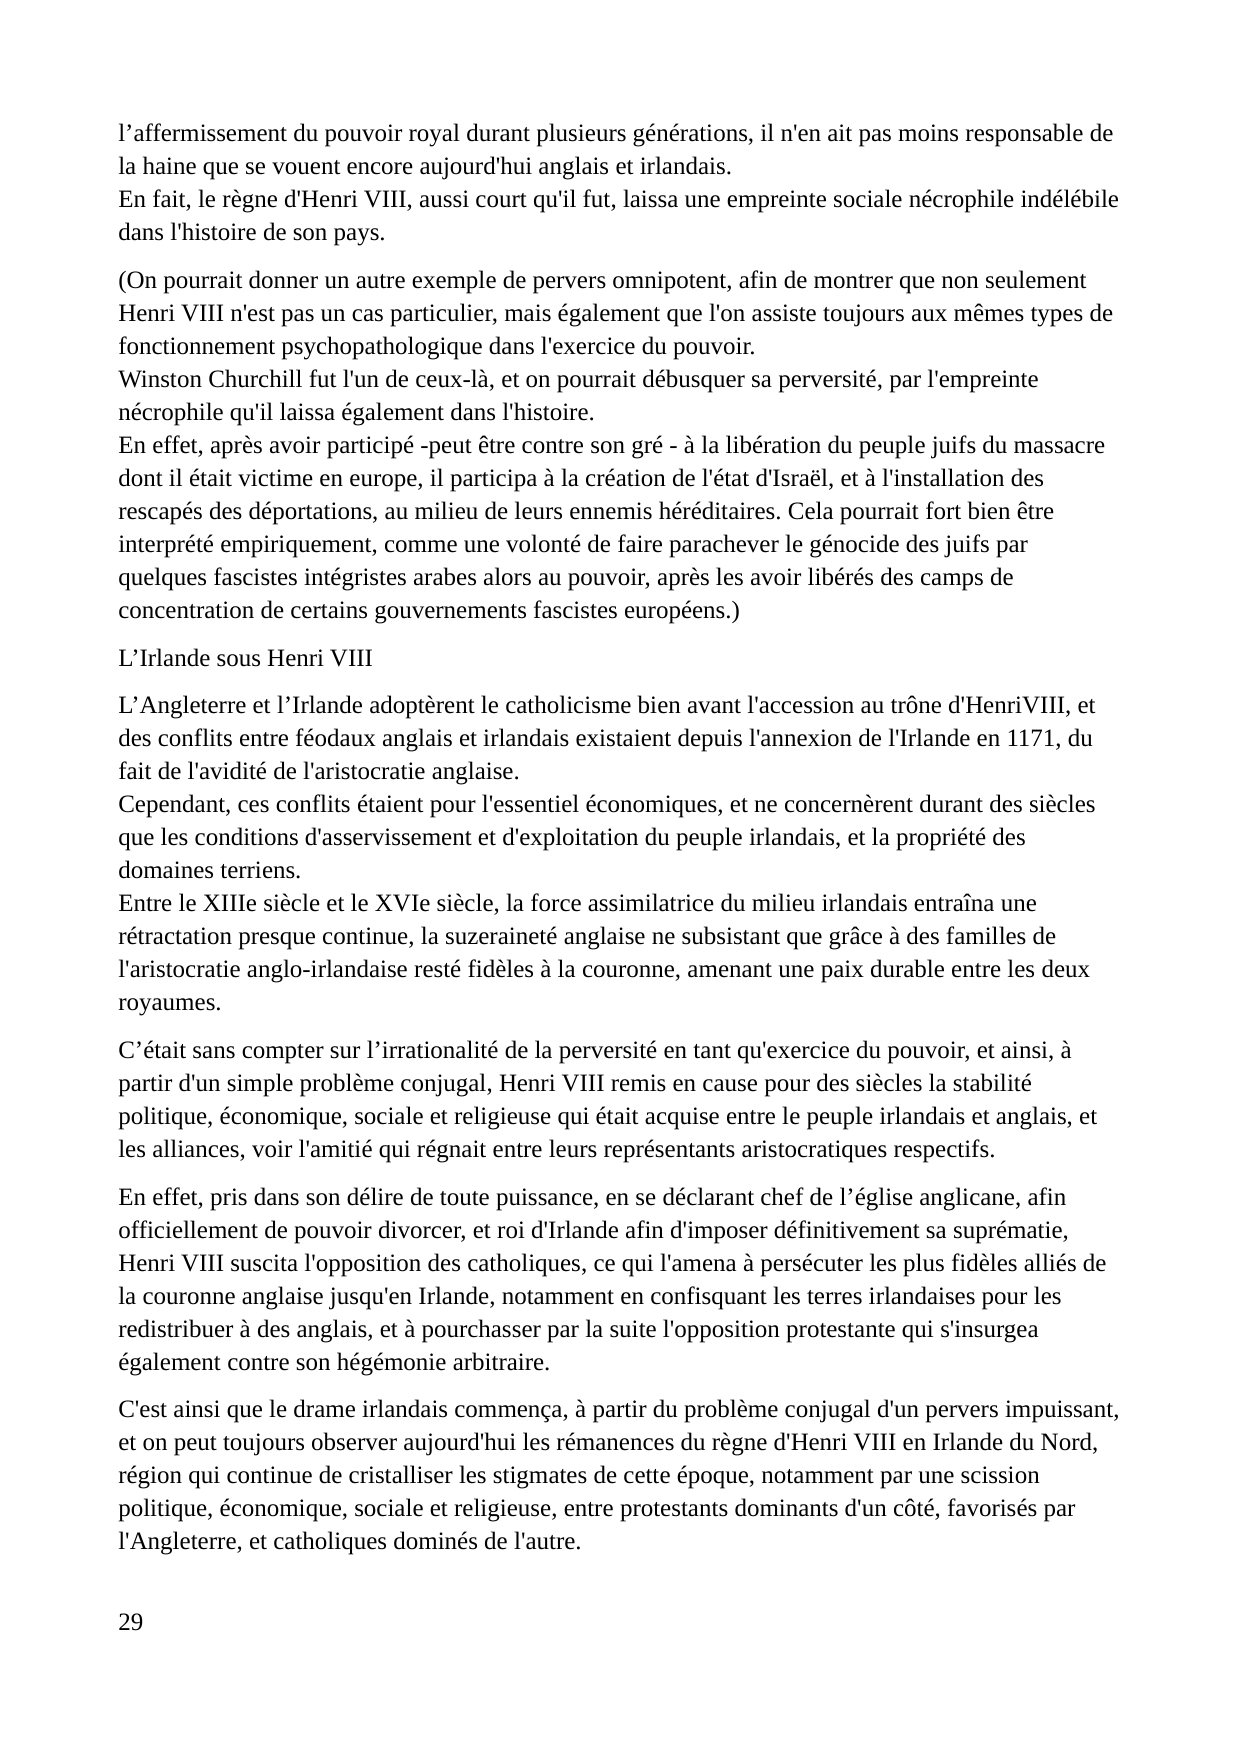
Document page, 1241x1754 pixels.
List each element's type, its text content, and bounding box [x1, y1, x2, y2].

text L’Angleterre et l’Irlande adoptèrent le catholicisme bien avant l'accession au trône d'HenriVIII, et des conflits entre féodaux anglais et irlandais existaient depuis l'annexion de l'Irlande en 1171, du fait de l'avidité de l'aristocratie anglaise. Cependant, ces conflits étaient pour l'essentiel économiques, et ne concernèrent durant des siècles que les conditions d'asservissement et d'exploitation du peuple irlandais, et la propriété des domaines terriens. Entre le XIIIe siècle et le XVIe siècle, la force assimilatrice du milieu irlandais entraîna une rétractation presque continue, la suzeraineté anglaise ne subsistant que grâce à des familles de l'aristocratie anglo-irlandaise resté fidèles à la couronne, amenant une paix durable entre les deux royaumes. [118, 690, 1122, 1016]
text C’était sans compter sur l’irrationalité de la perversité en tant qu'exercice du pouvoir, et ainsi, à partir d'un simple problème conjugal, Henri VIII remis en cause pour des siècles la stabilité politique, économique, sociale et religieuse qui était acquise entre le peuple irlandais et anglais, et les alliances, voir l'amitié qui régnait entre leurs représentants aristocratiques respectifs. [118, 1035, 1122, 1163]
text l’affermissement du pouvoir royal durant plusieurs générations, il n'en ait pas moins responsable de la haine que se vouent encore aujourd'hui anglais et irlandais. En fait, le règne d'Henri VIII, aussi court qu'il fut, laissa une empreinte sociale nécrophile indélébile dans l'histoire de son pays. [118, 118, 1122, 246]
text L’Irlande sous Henri VIII [118, 643, 1122, 671]
text En effet, pris dans son délire de toute puissance, en se déclarant chef de l’église anglicane, afin officiellement de pouvoir divorcer, et roi d'Irlande afin d'imposer définitivement sa suprématie, Henri VIII suscita l'opposition des catholiques, ce qui l'amena à persécuter les plus fidèles alliés de la couronne anglaise jusqu'en Irlande, notamment en confisquant les terres irlandaises pour les redistribuer à des anglais, et à pourchasser par la suite l'opposition protestante qui s'insurgea également contre son hégémonie arbitraire. [118, 1182, 1122, 1376]
text C'est ainsi que le drame irlandais commença, à partir du problème conjugal d'un pervers impuissant, et on peut toujours observer aujourd'hui les rémanences du règne d'Henri VIII en Irlande du Nord, région qui continue de cristalliser les stigmates de cette époque, notamment par une scission politique, économique, sociale et religieuse, entre protestants dominants d'un côté, favorisés par l'Angleterre, et catholiques dominés de l'autre. [118, 1394, 1122, 1555]
text (On pourrait donner un autre exemple de pervers omnipotent, afin de montrer que non seulement Henri VIII n'est pas un cas particulier, mais également que l'on assiste toujours aux mêmes types de fonctionnement psychopathologique dans l'exercice du pouvoir. Winston Churchill fut l'un de ceux-là, et on pourrait débusquer sa perversité, par l'empreinte nécrophile qu'il laissa également dans l'histoire. En effet, après avoir participé -peut être contre son gré - à la libération du peuple juifs du massacre dont il était victime en europe, il participa à la création de l'état d'Israël, et à l'installation des rescapés des déportations, au milieu de leurs ennemis héréditaires. Cela pourrait fort bien être interprété empiriquement, comme une volonté de faire parachever le génocide des juifs par quelques fascistes intégristes arabes alors au pouvoir, après les avoir libérés des camps de concentration de certains gouvernements fascistes européens.) [118, 265, 1122, 624]
